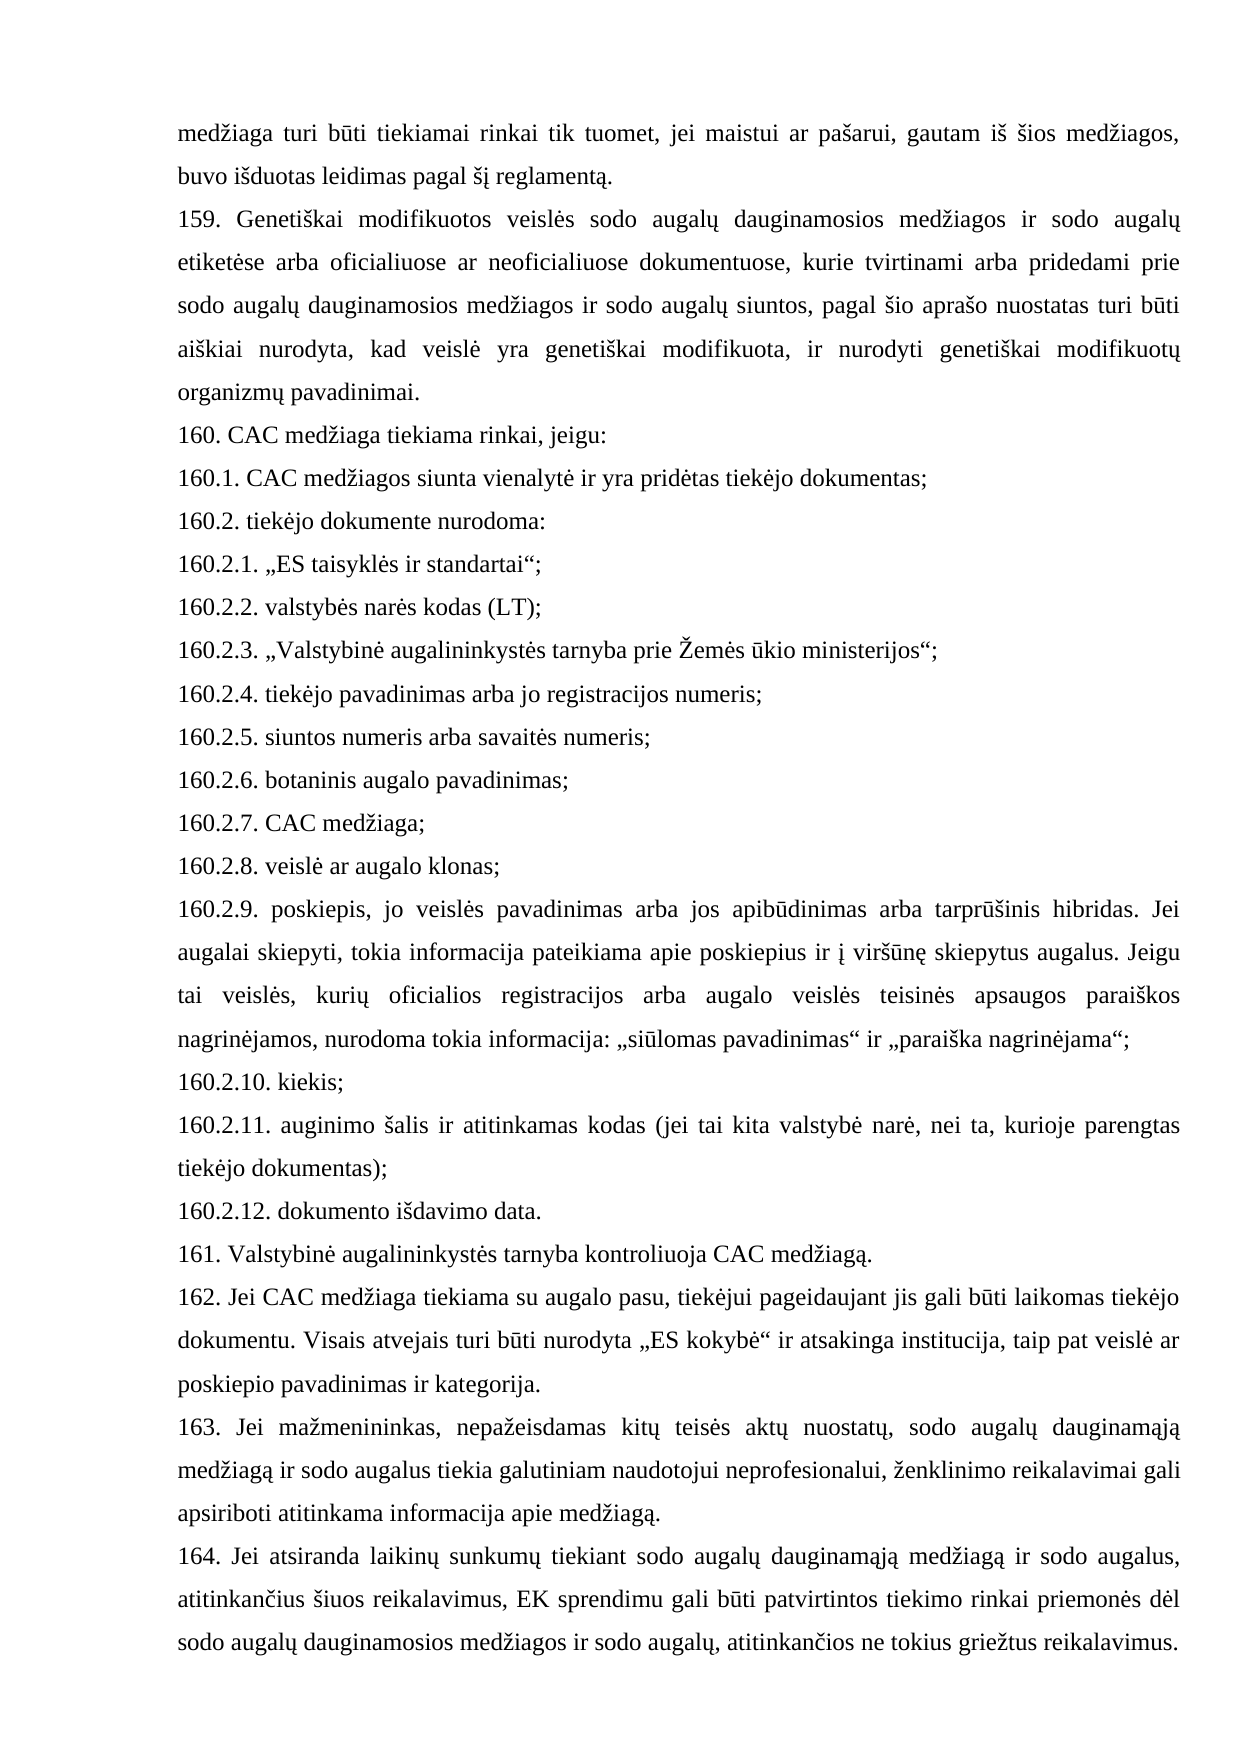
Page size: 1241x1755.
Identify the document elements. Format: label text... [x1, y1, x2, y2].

text 160.2.11. auginimo šalis ir atitinkamas kodas (jei tai kita valstybė narė, nei ta, kurioje parengtas tiekėjo dokumentas); [177, 1110, 1181, 1182]
text medžiaga turi būti tiekiamai rinkai tik tuomet, jei maistui ar pašarui, gautam iš šios medžiagos, buvo išduotas leidimas pagal šį reglamentą. [177, 118, 1181, 190]
text 160.2.8. veislė ar augalo klonas; [177, 851, 1181, 880]
text 160. CAC medžiaga tiekiama rinkai, jeigu: [177, 420, 1181, 449]
text 160.2.6. botaninis augalo pavadinimas; [177, 765, 1181, 794]
text 160.2.1. „ES taisyklės ir standartai“; [177, 549, 1181, 578]
text 160.1. CAC medžiagos siunta vienalytė ir yra pridėtas tiekėjo dokumentas; [177, 463, 1181, 492]
text 163. Jei mažmenininkas, nepažeisdamas kitų teisės aktų nuostatų, sodo augalų dauginamąją medžiagą ir sodo augalus tiekia galutiniam naudotojui neprofesionalui, ženklinimo reikalavimai gali apsiriboti atitinkama informacija apie medžiagą. [177, 1412, 1181, 1527]
text 159. Genetiškai modifikuotos veislės sodo augalų dauginamosios medžiagos ir sodo augalų etiketėse arba oficialiuose ar neoficialiuose dokumentuose, kurie tvirtinami arba pridedami prie sodo augalų dauginamosios medžiagos ir sodo augalų siuntos, pagal šio aprašo nuostatas turi būti aiškiai nurodyta, kad veislė yra genetiškai modifikuota, ir nurodyti genetiškai modifikuotų organizmų pavadinimai. [177, 204, 1181, 406]
text 162. Jei CAC medžiaga tiekiama su augalo pasu, tiekėjui pageidaujant jis gali būti laikomas tiekėjo dokumentu. Visais atvejais turi būti nurodyta „ES kokybė“ ir atsakinga institucija, taip pat veislė ar poskiepio pavadinimas ir kategorija. [177, 1282, 1181, 1397]
text 160.2.2. valstybės narės kodas (LT); [177, 592, 1181, 621]
text 160.2.10. kiekis; [177, 1067, 1181, 1096]
text 164. Jei atsiranda laikinų sunkumų tiekiant sodo augalų dauginamąją medžiagą ir sodo augalus, atitinkančius šiuos reikalavimus, EK sprendimu gali būti patvirtintos tiekimo rinkai priemonės dėl sodo augalų dauginamosios medžiagos ir sodo augalų, atitinkančios ne tokius griežtus reikalavimus. [177, 1541, 1181, 1656]
text 160.2.9. poskiepis, jo veislės pavadinimas arba jos apibūdinimas arba tarprūšinis hibridas. Jei augalai skiepyti, tokia informacija pateikiama apie poskiepius ir į viršūnę skiepytus augalus. Jeigu tai veislės, kurių oficialios registracijos arba augalo veislės teisinės apsaugos paraiškos nagrinėjamos, nurodoma tokia informacija: „siūlomas pavadinimas“ ir „paraiška nagrinėjama“; [177, 894, 1181, 1052]
text 160.2. tiekėjo dokumente nurodoma: [177, 506, 1181, 535]
text 160.2.7. CAC medžiaga; [177, 808, 1181, 837]
text 160.2.5. siuntos numeris arba savaitės numeris; [177, 722, 1181, 751]
text 161. Valstybinė augalininkystės tarnyba kontroliuoja CAC medžiagą. [177, 1239, 1181, 1268]
text 160.2.4. tiekėjo pavadinimas arba jo registracijos numeris; [177, 679, 1181, 707]
text 160.2.12. dokumento išdavimo data. [177, 1196, 1181, 1225]
text 160.2.3. „Valstybinė augalininkystės tarnyba prie Žemės ūkio ministerijos“; [177, 636, 1181, 664]
